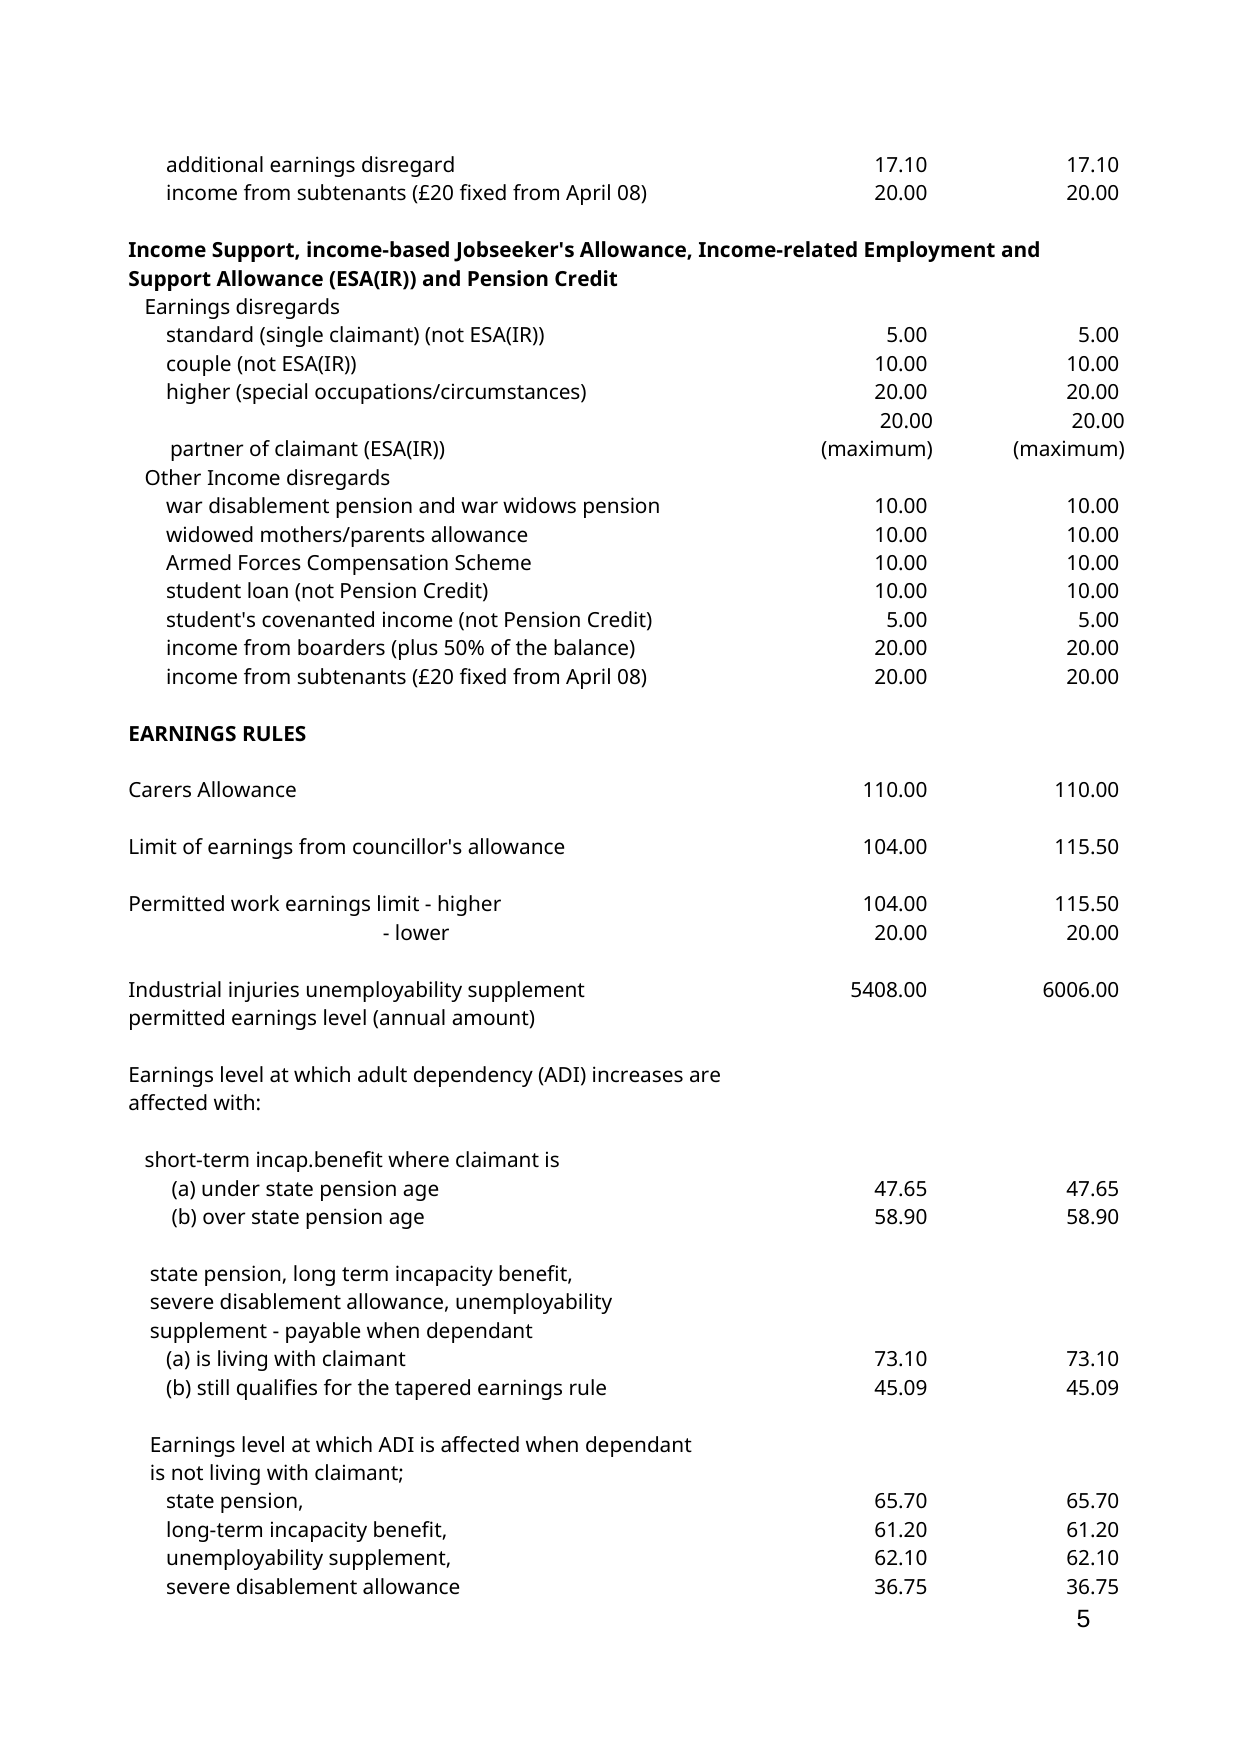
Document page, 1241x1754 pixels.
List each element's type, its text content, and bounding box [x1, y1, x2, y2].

table_cell 10.00 [752, 577, 944, 605]
table_cell [752, 1145, 944, 1174]
table_cell higher (special occupations/circumstances) [117, 378, 752, 406]
table_cell [752, 1089, 944, 1117]
table_cell [752, 747, 944, 776]
table_cell 45.09 [752, 1373, 944, 1401]
table_cell 104.00 [752, 889, 944, 918]
table_cell widowed mothers/parents allowance [117, 520, 752, 548]
table_cell 20.00 [944, 634, 1136, 662]
table_cell 10.00 [944, 349, 1136, 377]
table_cell Armed Forces Compensation Scheme [117, 548, 752, 577]
table_cell [752, 1032, 944, 1060]
table_cell [752, 1060, 944, 1088]
table_cell 61.20 [944, 1515, 1136, 1543]
table_cell [752, 1003, 944, 1032]
table_cell [752, 690, 944, 719]
table_cell 20.00 [944, 179, 1136, 207]
table_cell [944, 1316, 1136, 1344]
table_cell [944, 1231, 1136, 1259]
table_cell 10.00 [752, 548, 944, 577]
table_cell (a) under state pension age [117, 1174, 752, 1202]
table_cell [752, 1401, 944, 1430]
table_cell 58.90 [752, 1202, 944, 1231]
table_cell state pension, long term incapacity benefit, [117, 1259, 752, 1287]
table_cell [117, 1117, 752, 1145]
table_cell 10.00 [752, 491, 944, 520]
table_cell 20.00 (maximum) [752, 406, 944, 463]
table_cell [944, 1117, 1136, 1145]
table_cell 61.20 [752, 1515, 944, 1543]
table_cell [117, 861, 752, 889]
table_cell 5.00 [944, 605, 1136, 633]
table_cell 5.00 [752, 605, 944, 633]
table_cell 62.10 [944, 1544, 1136, 1572]
table_cell [752, 1316, 944, 1344]
table_cell Earnings level at which ADI is affected when dependant [117, 1430, 752, 1458]
table_cell [944, 690, 1136, 719]
table_cell 20.00 [752, 378, 944, 406]
table_cell [752, 1288, 944, 1316]
table_cell 110.00 [752, 776, 944, 804]
table_cell 62.10 [752, 1544, 944, 1572]
table_cell [752, 1458, 944, 1487]
table_cell 20.00 [752, 918, 944, 946]
table_cell [117, 690, 752, 719]
table_cell (a) is living with claimant [117, 1344, 752, 1373]
table_cell [944, 292, 1136, 321]
table_cell severe disablement allowance [117, 1572, 752, 1600]
table_cell 17.10 [752, 150, 944, 178]
table_cell [117, 1032, 752, 1060]
table_cell [944, 1003, 1136, 1032]
table_cell 5.00 [944, 321, 1136, 349]
table_cell war disablement pension and war widows pension [117, 491, 752, 520]
table_cell [117, 1401, 752, 1430]
table_cell [944, 1060, 1136, 1088]
table_cell [944, 747, 1136, 776]
table_cell 65.70 [752, 1487, 944, 1515]
table_cell 10.00 [944, 520, 1136, 548]
table_cell 5.00 [752, 321, 944, 349]
table_cell [944, 804, 1136, 832]
table_cell 10.00 [944, 491, 1136, 520]
table_cell 58.90 [944, 1202, 1136, 1231]
table_cell 110.00 [944, 776, 1136, 804]
table_cell [944, 463, 1136, 491]
table_cell (b) over state pension age [117, 1202, 752, 1231]
table_cell Permitted work earnings limit - higher [117, 889, 752, 918]
table_cell 10.00 [752, 520, 944, 548]
table_cell [944, 946, 1136, 975]
table_cell supplement - payable when dependant [117, 1316, 752, 1344]
table_cell [944, 1032, 1136, 1060]
table_cell 36.75 [944, 1572, 1136, 1600]
table_cell income from subtenants (£20 fixed from April 08) [117, 662, 752, 690]
table_cell 104.00 [752, 833, 944, 861]
table_cell Earnings level at which adult dependency (ADI) increases are [117, 1060, 752, 1088]
table_cell 20.00 [944, 918, 1136, 946]
table_cell EARNINGS RULES [117, 719, 752, 747]
table_cell 20.00 [752, 634, 944, 662]
table_cell 10.00 [752, 349, 944, 377]
table_cell 20.00 [752, 179, 944, 207]
table_cell permitted earnings level (annual amount) [117, 1003, 752, 1032]
table_cell 20.00 [944, 662, 1136, 690]
table_cell additional earnings disregard [117, 150, 752, 178]
table_cell [752, 861, 944, 889]
table_cell 10.00 [944, 577, 1136, 605]
table_cell 10.00 [944, 548, 1136, 577]
table_cell [117, 747, 752, 776]
table_cell couple (not ESA(IR)) [117, 349, 752, 377]
table_cell [117, 946, 752, 975]
table_cell Income Support, income-based Jobseeker's Allowance, Income-related Employment and Support Allowance (ESA(IR)) and Pension Credit [117, 235, 1136, 292]
table_cell [752, 804, 944, 832]
table_cell [752, 292, 944, 321]
table_cell Carers Allowance [117, 776, 752, 804]
table_cell [944, 1145, 1136, 1174]
table_cell [752, 207, 944, 235]
table_cell [752, 1231, 944, 1259]
table_cell [752, 1430, 944, 1458]
table_cell 47.65 [944, 1174, 1136, 1202]
table_cell 17.10 [944, 150, 1136, 178]
table_cell [752, 719, 944, 747]
table_cell [944, 1259, 1136, 1287]
table_cell 45.09 [944, 1373, 1136, 1401]
table_cell long-term incapacity benefit, [117, 1515, 752, 1543]
table_cell partner of claimant (ESA(IR)) [117, 406, 752, 463]
table_cell 5408.00 [752, 975, 944, 1003]
table_cell Other Income disregards [117, 463, 752, 491]
table_cell income from boarders (plus 50% of the balance) [117, 634, 752, 662]
table_cell 65.70 [944, 1487, 1136, 1515]
table_cell short-term incap.benefit where claimant is [117, 1145, 752, 1174]
table_cell [117, 207, 752, 235]
table_cell [752, 946, 944, 975]
table_cell 73.10 [944, 1344, 1136, 1373]
table_cell affected with: [117, 1089, 752, 1117]
table_cell Earnings disregards [117, 292, 752, 321]
table_cell state pension, [117, 1487, 752, 1515]
table_cell [944, 1288, 1136, 1316]
table_cell [752, 1117, 944, 1145]
table_cell [117, 1231, 752, 1259]
table_cell [944, 1430, 1136, 1458]
table_cell 36.75 [752, 1572, 944, 1600]
table_cell 6006.00 [944, 975, 1136, 1003]
table_cell severe disablement allowance, unemployability [117, 1288, 752, 1316]
table_cell [944, 1458, 1136, 1487]
table_cell [117, 804, 752, 832]
table_cell student loan (not Pension Credit) [117, 577, 752, 605]
table_cell income from subtenants (£20 fixed from April 08) [117, 179, 752, 207]
table_cell (b) still qualifies for the tapered earnings rule [117, 1373, 752, 1401]
table_cell unemployability supplement, [117, 1544, 752, 1572]
table_cell - lower [117, 918, 752, 946]
table_cell 20.00 [752, 662, 944, 690]
table_cell Industrial injuries unemployability supplement [117, 975, 752, 1003]
table_cell 47.65 [752, 1174, 944, 1202]
table_cell [944, 719, 1136, 747]
table_cell [752, 463, 944, 491]
table_cell [944, 861, 1136, 889]
table_cell student's covenanted income (not Pension Credit) [117, 605, 752, 633]
table_cell 115.50 [944, 889, 1136, 918]
table_cell 20.00 [944, 378, 1136, 406]
table_cell 20.00 (maximum) [944, 406, 1136, 463]
table_cell [944, 207, 1136, 235]
table_cell 73.10 [752, 1344, 944, 1373]
table_cell [752, 1259, 944, 1287]
table_cell is not living with claimant; [117, 1458, 752, 1487]
table_cell 115.50 [944, 833, 1136, 861]
table_cell [944, 1401, 1136, 1430]
table_cell [944, 1089, 1136, 1117]
table_cell Limit of earnings from councillor's allowance [117, 833, 752, 861]
table_cell standard (single claimant) (not ESA(IR)) [117, 321, 752, 349]
